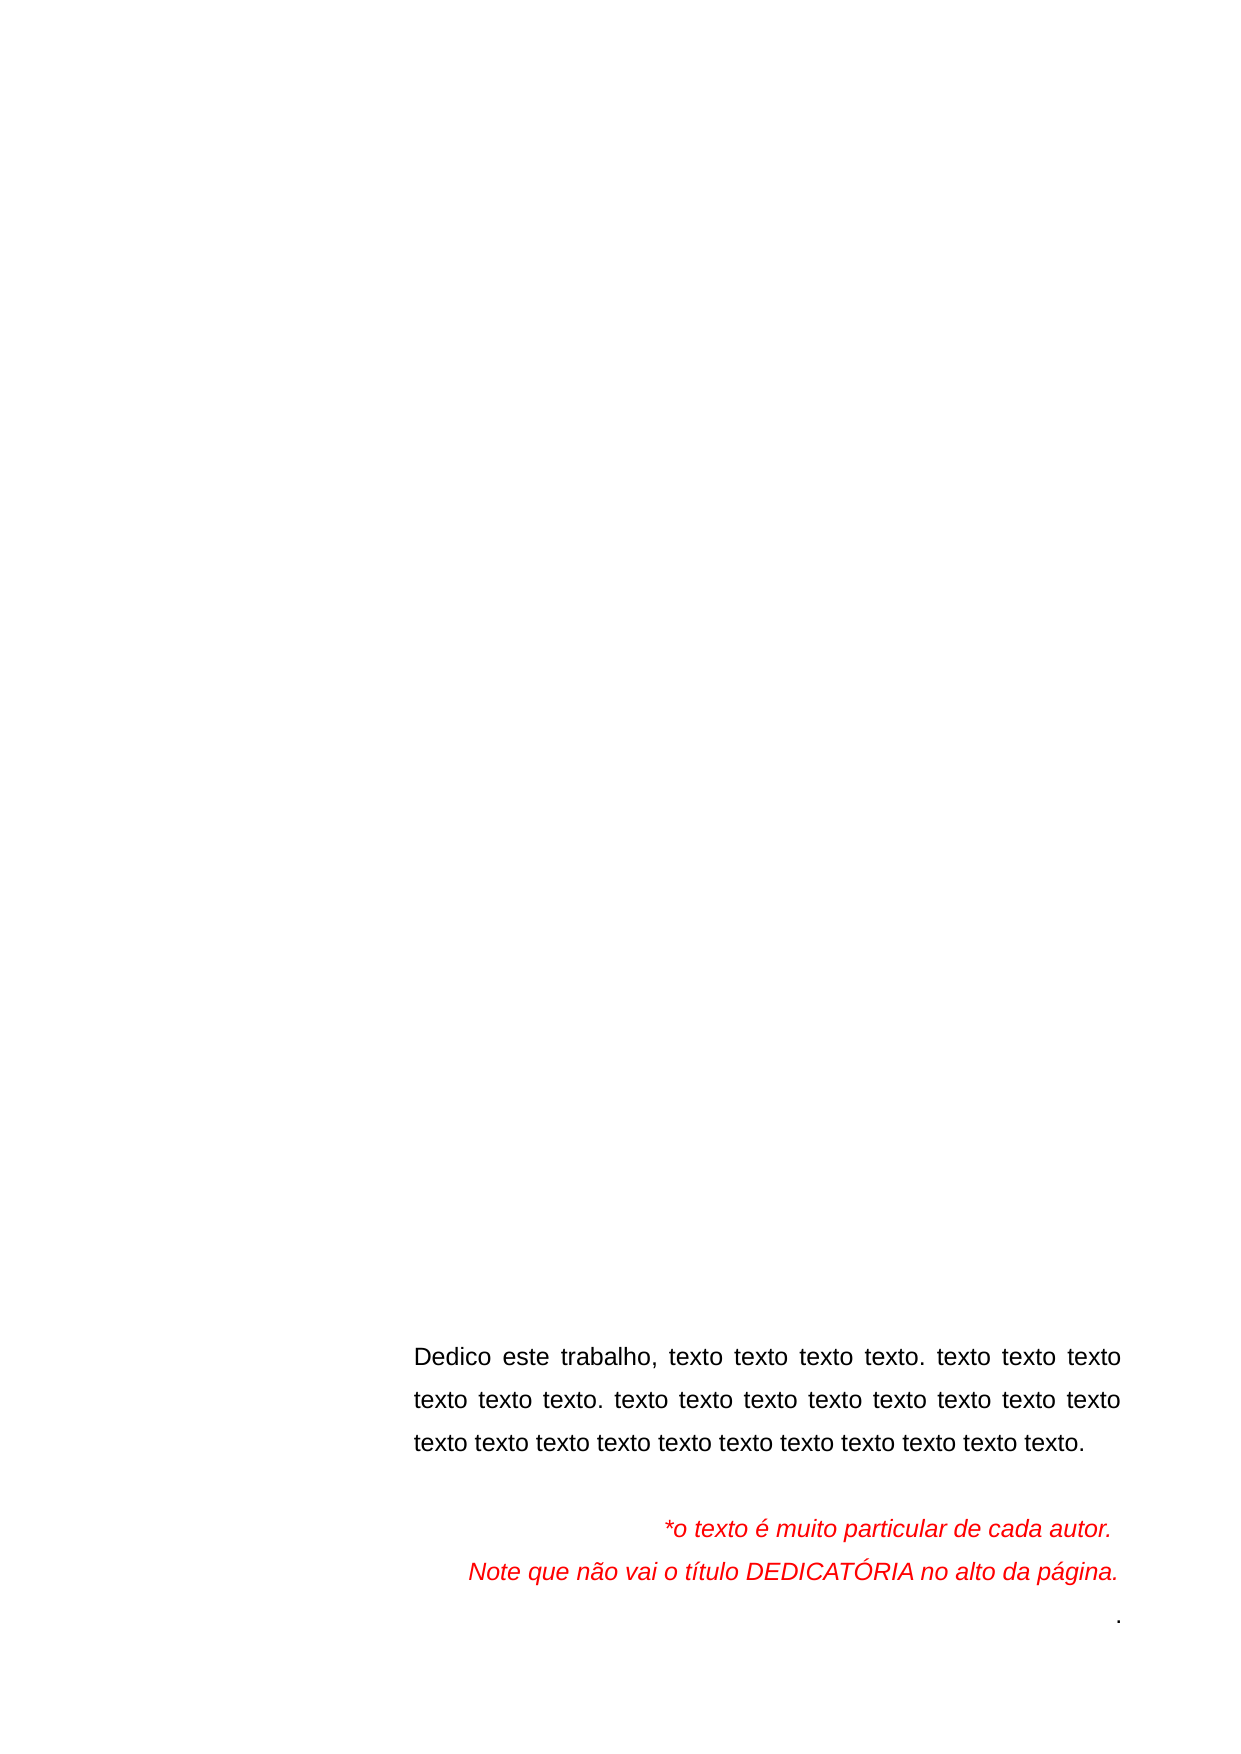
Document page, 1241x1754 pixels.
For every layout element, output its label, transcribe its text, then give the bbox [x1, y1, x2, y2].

text *o texto é muito particular de cada autor. [281, 1514, 1122, 1543]
text Dedico este trabalho, texto texto texto texto. texto texto texto texto texto texto. texto texto texto texto texto texto texto texto texto texto texto texto texto texto texto texto texto texto texto. [413, 1342, 1122, 1457]
text . [413, 1600, 1122, 1629]
text Note que não vai o título DEDICATÓRIA no alto da página. [281, 1557, 1122, 1586]
